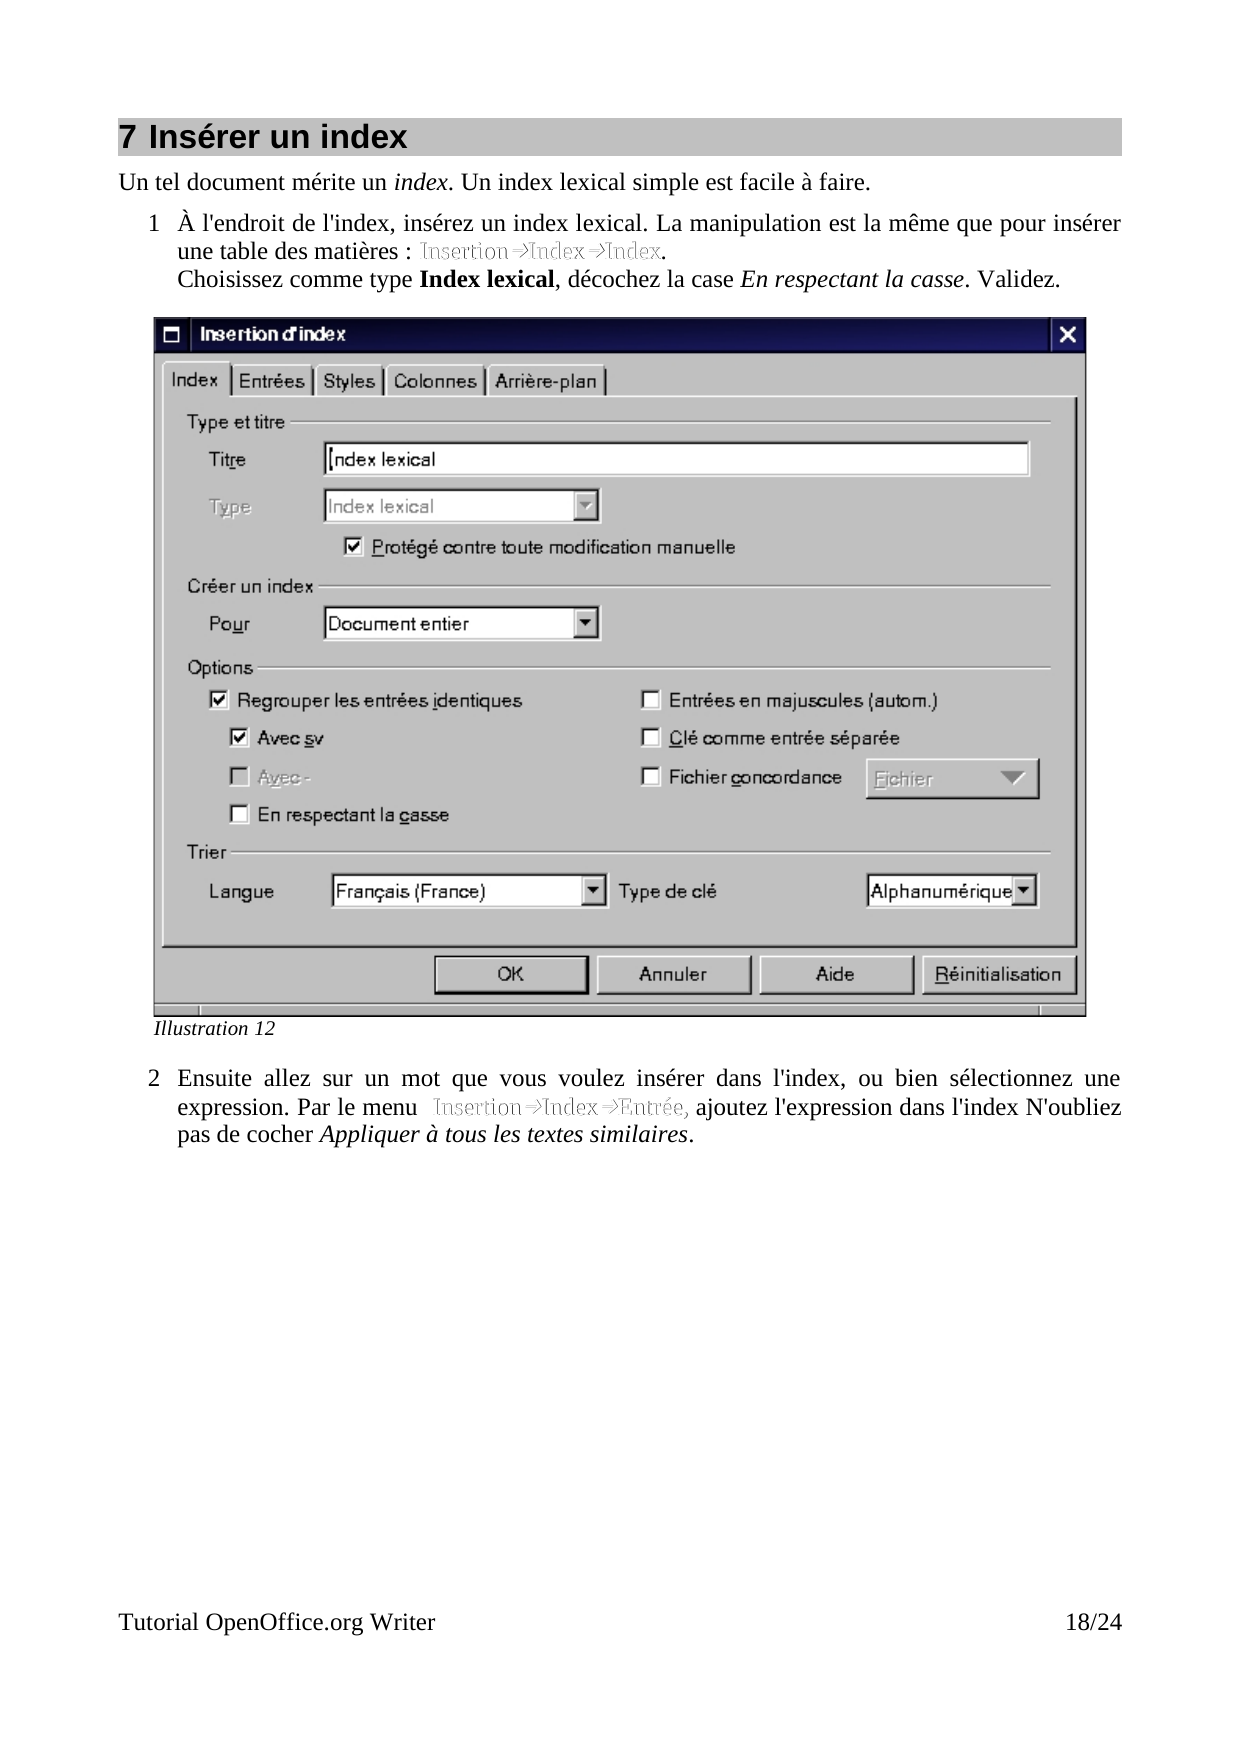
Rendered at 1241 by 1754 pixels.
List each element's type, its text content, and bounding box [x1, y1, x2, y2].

list À l'endroit de l'index, insérez un index lexical. La manipulation est la même que pour insérer une table des matières : Insertion→Index→Index. Choisissez comme type Index lexical, décochez la case En respectant la casse. Validez. [148, 208, 1122, 293]
subtitle Insérer un index [118, 118, 1122, 156]
text Illustration 12 [154, 1017, 1086, 1040]
picture [153, 317, 1087, 1017]
list Ensuite allez sur un mot que vous voulez insérer dans l'index, ou bien sélectionnez une expression. Par le menu Insertion→Index→Entrée, ajoutez l'expression dans l'index N'oubliez pas de cocher Appliquer à tous les textes similaires. [148, 1064, 1122, 1148]
text Un tel document mérite un index. Un index lexical simple est facile à faire. [118, 168, 1122, 196]
